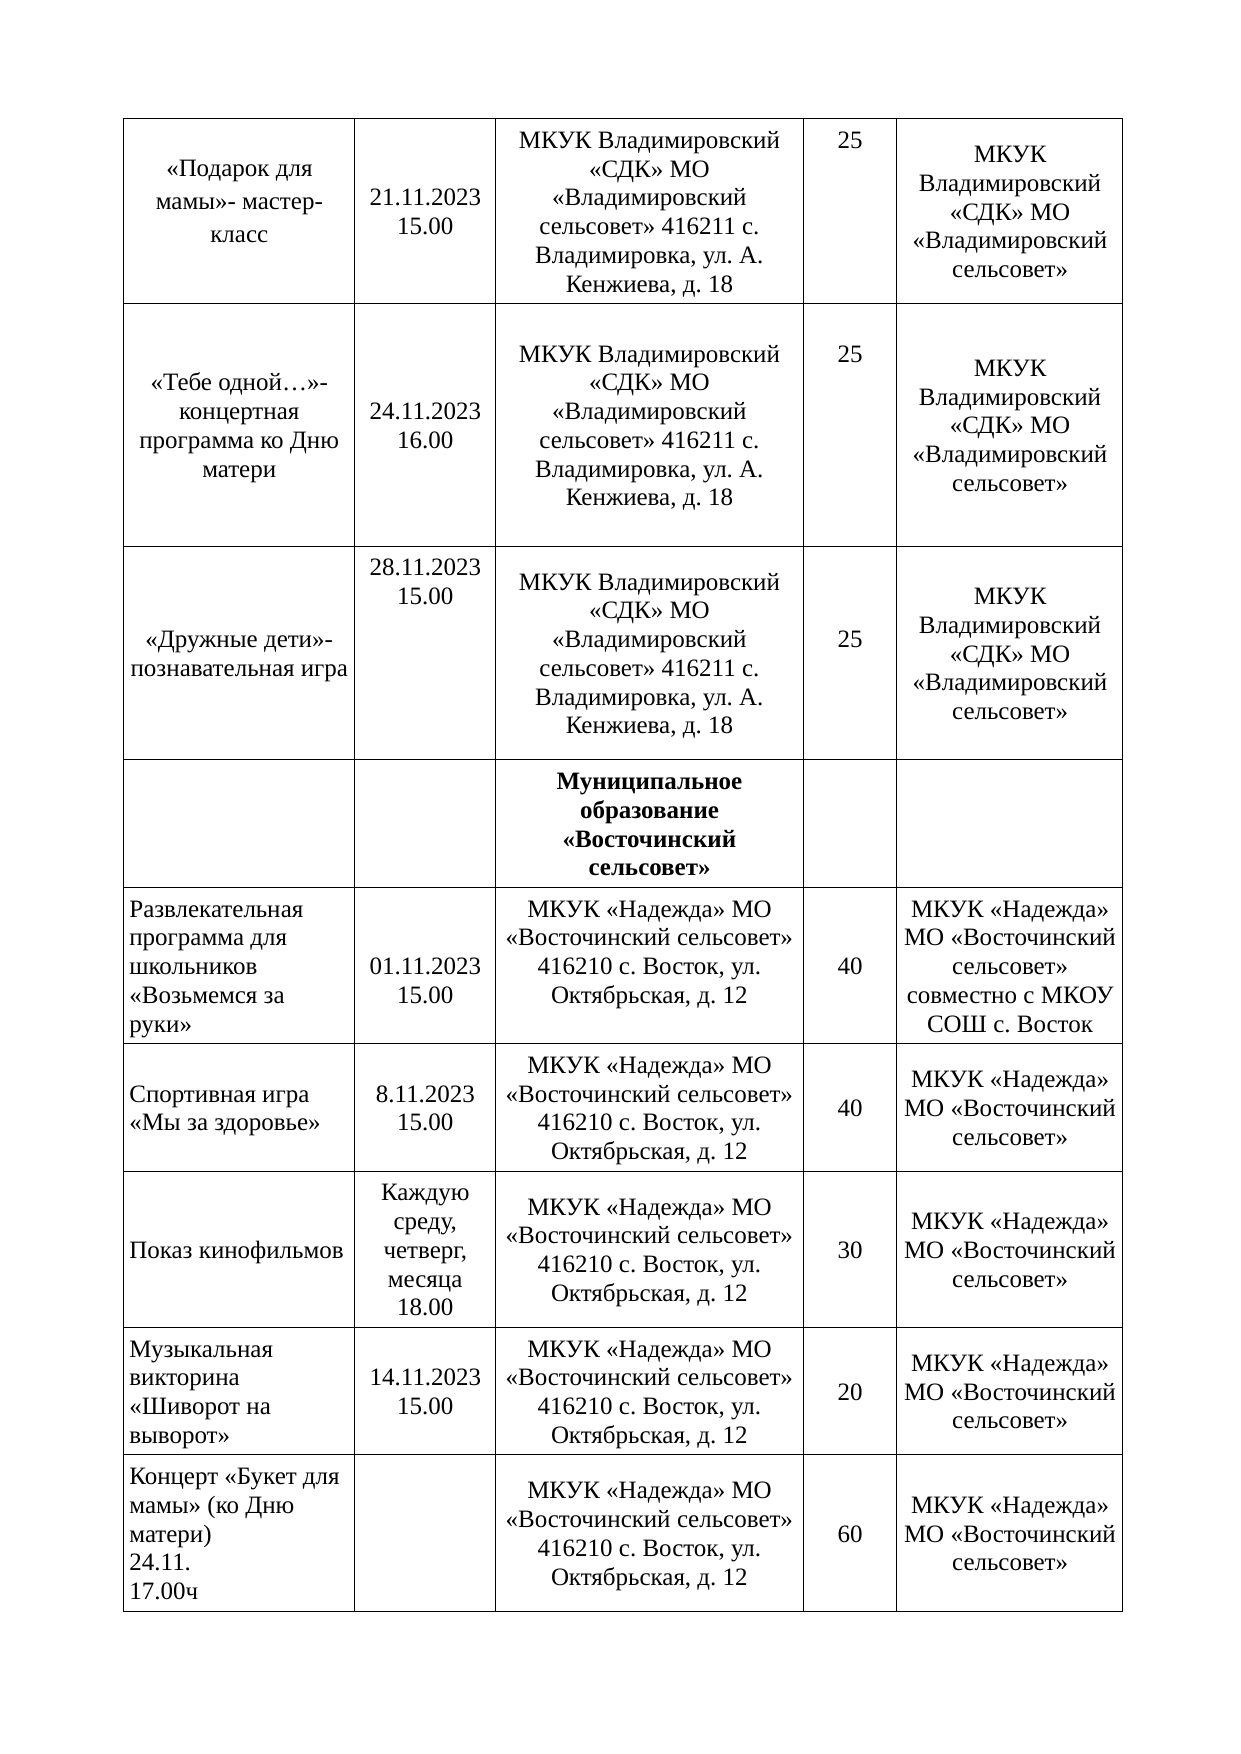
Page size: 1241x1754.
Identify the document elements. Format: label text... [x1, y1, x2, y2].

table_cell 60 [804, 1455, 896, 1611]
table_cell [804, 760, 896, 887]
table_cell МКУК Владимировский «СДК» МО «Владимировский сельсовет» 416211 с. Владимировка, ул. А. Кенжиева, д. 18 [496, 119, 803, 303]
table_cell 21.11.2023 15.00 [355, 119, 495, 303]
table_cell Развлекательная программа для школьников «Возьмемся за руки» [124, 888, 354, 1043]
table_cell МКУК «Надежда» МО «Восточинский сельсовет» совместно с МКОУ СОШ с. Восток [897, 888, 1122, 1043]
table_cell Каждую среду, четверг, месяца 18.00 [355, 1172, 495, 1327]
table_cell МКУК Владимировский «СДК» МО «Владимировский сельсовет» [897, 547, 1122, 759]
table_cell 14.11.2023 15.00 [355, 1328, 495, 1454]
table_cell [897, 760, 1122, 887]
table_cell «Дружные дети»- познавательная игра [124, 547, 354, 759]
table_cell «Подарок для мамы»- мастер-класс [124, 119, 354, 303]
table_cell 40 [804, 1044, 896, 1171]
table_cell Музыкальная викторина «Шиворот на выворот» [124, 1328, 354, 1454]
table_cell Показ кинофильмов [124, 1172, 354, 1327]
table_cell [355, 1455, 495, 1611]
table_cell МКУК «Надежда» МО «Восточинский сельсовет» [897, 1455, 1122, 1611]
table_cell 40 [804, 888, 896, 1043]
table_cell 30 [804, 1172, 896, 1327]
table_cell МКУК Владимировский «СДК» МО «Владимировский сельсовет» 416211 с. Владимировка, ул. А. Кенжиева, д. 18 [496, 547, 803, 759]
table_cell [355, 760, 495, 887]
table_cell Концерт «Букет для мамы» (ко Дню матери) 24.11. 17.00ч [124, 1455, 354, 1611]
table_cell «Тебе одной…»- концертная программа ко Дню матери [124, 304, 354, 546]
table_cell 01.11.2023 15.00 [355, 888, 495, 1043]
table_cell МКУК «Надежда» МО «Восточинский сельсовет» 416210 с. Восток, ул. Октябрьская, д. 12 [496, 1172, 803, 1327]
table_cell 20 [804, 1328, 896, 1454]
table_cell МКУК «Надежда» МО «Восточинский сельсовет» [897, 1328, 1122, 1454]
table_cell Спортивная игра «Мы за здоровье» [124, 1044, 354, 1171]
table_cell МКУК «Надежда» МО «Восточинский сельсовет» 416210 с. Восток, ул. Октябрьская, д. 12 [496, 1455, 803, 1611]
table_cell 25 [804, 119, 896, 303]
table_cell МКУК «Надежда» МО «Восточинский сельсовет» [897, 1172, 1122, 1327]
table_cell 28.11.2023 15.00 [355, 547, 495, 759]
table_cell 25 [804, 547, 896, 759]
table_cell МКУК «Надежда» МО «Восточинский сельсовет» 416210 с. Восток, ул. Октябрьская, д. 12 [496, 1328, 803, 1454]
table_cell МКУК «Надежда» МО «Восточинский сельсовет» [897, 1044, 1122, 1171]
table_cell [124, 760, 354, 887]
table_cell МКУК «Надежда» МО «Восточинский сельсовет» 416210 с. Восток, ул. Октябрьская, д. 12 [496, 888, 803, 1043]
table_cell 8.11.2023 15.00 [355, 1044, 495, 1171]
table_cell МКУК Владимировский «СДК» МО «Владимировский сельсовет» [897, 304, 1122, 546]
table_cell МКУК «Надежда» МО «Восточинский сельсовет» 416210 с. Восток, ул. Октябрьская, д. 12 [496, 1044, 803, 1171]
table_cell Муниципальное образование «Восточинский сельсовет» [496, 760, 803, 887]
table_cell МКУК Владимировский «СДК» МО «Владимировский сельсовет» 416211 с. Владимировка, ул. А. Кенжиева, д. 18 [496, 304, 803, 546]
table_cell 24.11.2023 16.00 [355, 304, 495, 546]
table_cell МКУК Владимировский «СДК» МО «Владимировский сельсовет» [897, 119, 1122, 303]
table_cell 25 [804, 304, 896, 546]
